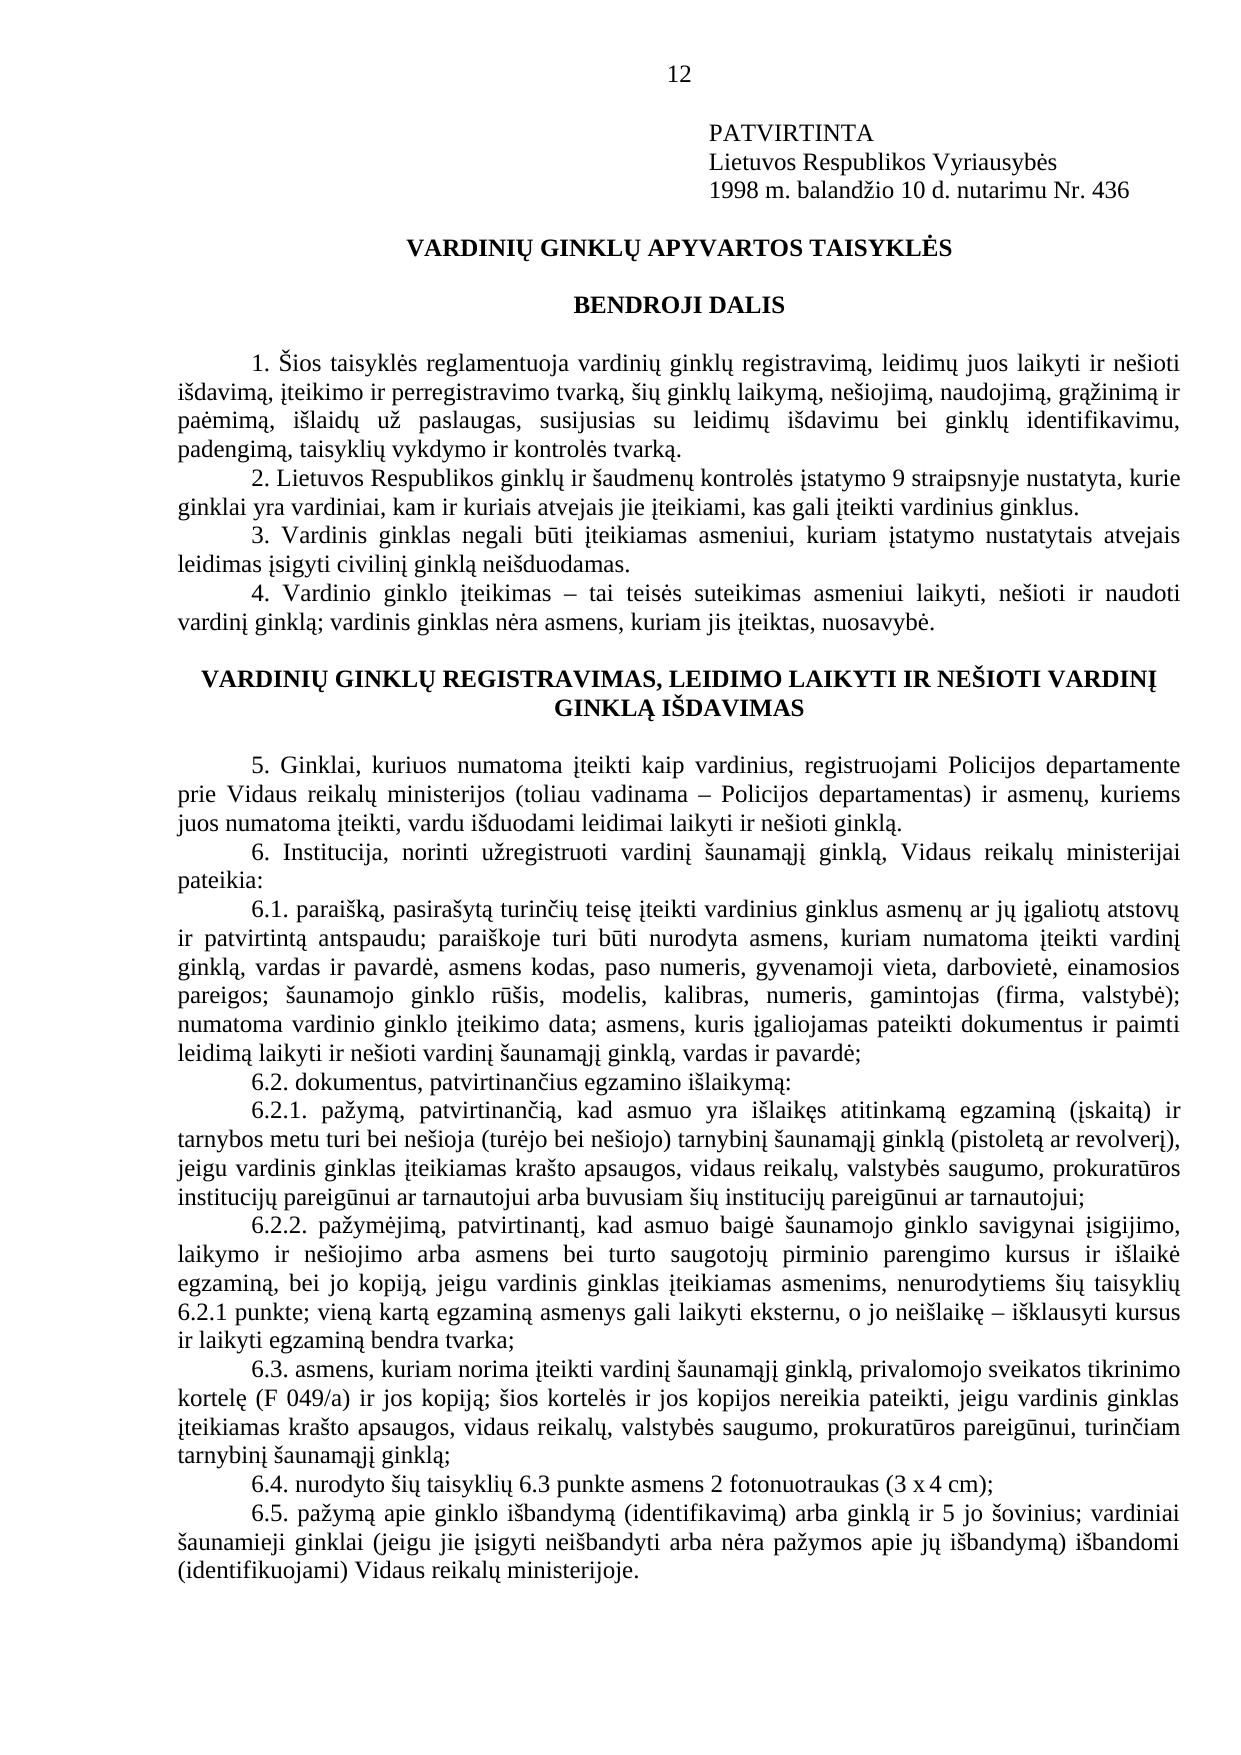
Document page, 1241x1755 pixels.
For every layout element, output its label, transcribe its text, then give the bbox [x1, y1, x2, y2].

text 6.4. nurodyto šių taisyklių 6.3 punkte asmens 2 fotonuotraukas (3 x 4 cm); [177, 1469, 1181, 1498]
text 4. Vardinio ginklo įteikimas – tai teisės suteikimas asmeniui laikyti, nešioti ir naudoti vardinį ginklą; vardinis ginklas nėra asmens, kuriam jis įteiktas, nuosavybė. [177, 578, 1181, 636]
text PATVIRTINTA [709, 118, 1181, 147]
text 6.3. asmens, kuriam norima įteikti vardinį šaunamąjį ginklą, privalomojo sveikatos tikrinimo kortelę (F 049/a) ir jos kopiją; šios kortelės ir jos kopijos nereikia pateikti, jeigu vardinis ginklas įteikiamas krašto apsaugos, vidaus reikalų, valstybės saugumo, prokuratūros pareigūnui, turinčiam tarnybinį šaunamąjį ginklą; [177, 1354, 1181, 1469]
text 1998 m. balandžio 10 d. nutarimu Nr. 436 [177, 176, 1181, 204]
text 5. Ginklai, kuriuos numatoma įteikti kaip vardinius, registruojami Policijos departamente prie Vidaus reikalų ministerijos (toliau vadinama – Policijos departamentas) ir asmenų, kuriems juos numatoma įteikti, vardu išduodami leidimai laikyti ir nešioti ginklą. [177, 751, 1181, 837]
text 6.5. pažymą apie ginklo išbandymą (identifikavimą) arba ginklą ir 5 jo šovinius; vardiniai šaunamieji ginklai (jeigu jie įsigyti neišbandyti arba nėra pažymos apie jų išbandymą) išbandomi (identifikuojami) Vidaus reikalų ministerijoje. [177, 1498, 1181, 1584]
text Vardinių ginklų apyvartos taisyklės [177, 233, 1181, 262]
text 6.2. dokumentus, patvirtinančius egzamino išlaikymą: [177, 1067, 1181, 1096]
text 3. Vardinis ginklas negali būti įteikiamas asmeniui, kuriam įstatymo nustatytais atvejais leidimas įsigyti civilinį ginklą neišduodamas. [177, 521, 1181, 578]
text Bendroji dalis [177, 291, 1181, 319]
text Vardinių ginklų registravimas, leidimo laikyti ir nešioti vardinį ginklą išdavimas [177, 664, 1181, 722]
text 6. Institucija, norinti užregistruoti vardinį šaunamąjį ginklą, Vidaus reikalų ministerijai pateikia: [177, 837, 1181, 894]
text 6.2.2. pažymėjimą, patvirtinantį, kad asmuo baigė šaunamojo ginklo savigynai įsigijimo, laikymo ir nešiojimo arba asmens bei turto saugotojų pirminio parengimo kursus ir išlaikė egzaminą, bei jo kopiją, jeigu vardinis ginklas įteikiamas asmenims, nenurodytiems šių taisyklių 6.2.1 punkte; vieną kartą egzaminą asmenys gali laikyti eksternu, o jo neišlaikę – išklausyti kursus ir laikyti egzaminą bendra tvarka; [177, 1211, 1181, 1354]
text 6.1. paraišką, pasirašytą turinčių teisę įteikti vardinius ginklus asmenų ar jų įgaliotų atstovų ir patvirtintą antspaudu; paraiškoje turi būti nurodyta asmens, kuriam numatoma įteikti vardinį ginklą, vardas ir pavardė, asmens kodas, paso numeris, gyvenamoji vieta, darbovietė, einamosios pareigos; šaunamojo ginklo rūšis, modelis, kalibras, numeris, gamintojas (firma, valstybė); numatoma vardinio ginklo įteikimo data; asmens, kuris įgaliojamas pateikti dokumentus ir paimti leidimą laikyti ir nešioti vardinį šaunamąjį ginklą, vardas ir pavardė; [177, 894, 1181, 1067]
text 1. Šios taisyklės reglamentuoja vardinių ginklų registravimą, leidimų juos laikyti ir nešioti išdavimą, įteikimo ir perregistravimo tvarką, šių ginklų laikymą, nešiojimą, naudojimą, grąžinimą ir paėmimą, išlaidų už paslaugas, susijusias su leidimų išdavimu bei ginklų identifikavimu, padengimą, taisyklių vykdymo ir kontrolės tvarką. [177, 348, 1181, 463]
text 2. Lietuvos Respublikos ginklų ir šaudmenų kontrolės įstatymo 9 straipsnyje nustatyta, kurie ginklai yra vardiniai, kam ir kuriais atvejais jie įteikiami, kas gali įteikti vardinius ginklus. [177, 463, 1181, 521]
text Lietuvos Respublikos Vyriausybės [177, 147, 1181, 176]
text 6.2.1. pažymą, patvirtinančią, kad asmuo yra išlaikęs atitinkamą egzaminą (įskaitą) ir tarnybos metu turi bei nešioja (turėjo bei nešiojo) tarnybinį šaunamąjį ginklą (pistoletą ar revolverį), jeigu vardinis ginklas įteikiamas krašto apsaugos, vidaus reikalų, valstybės saugumo, prokuratūros institucijų pareigūnui ar tarnautojui arba buvusiam šių institucijų pareigūnui ar tarnautojui; [177, 1096, 1181, 1211]
